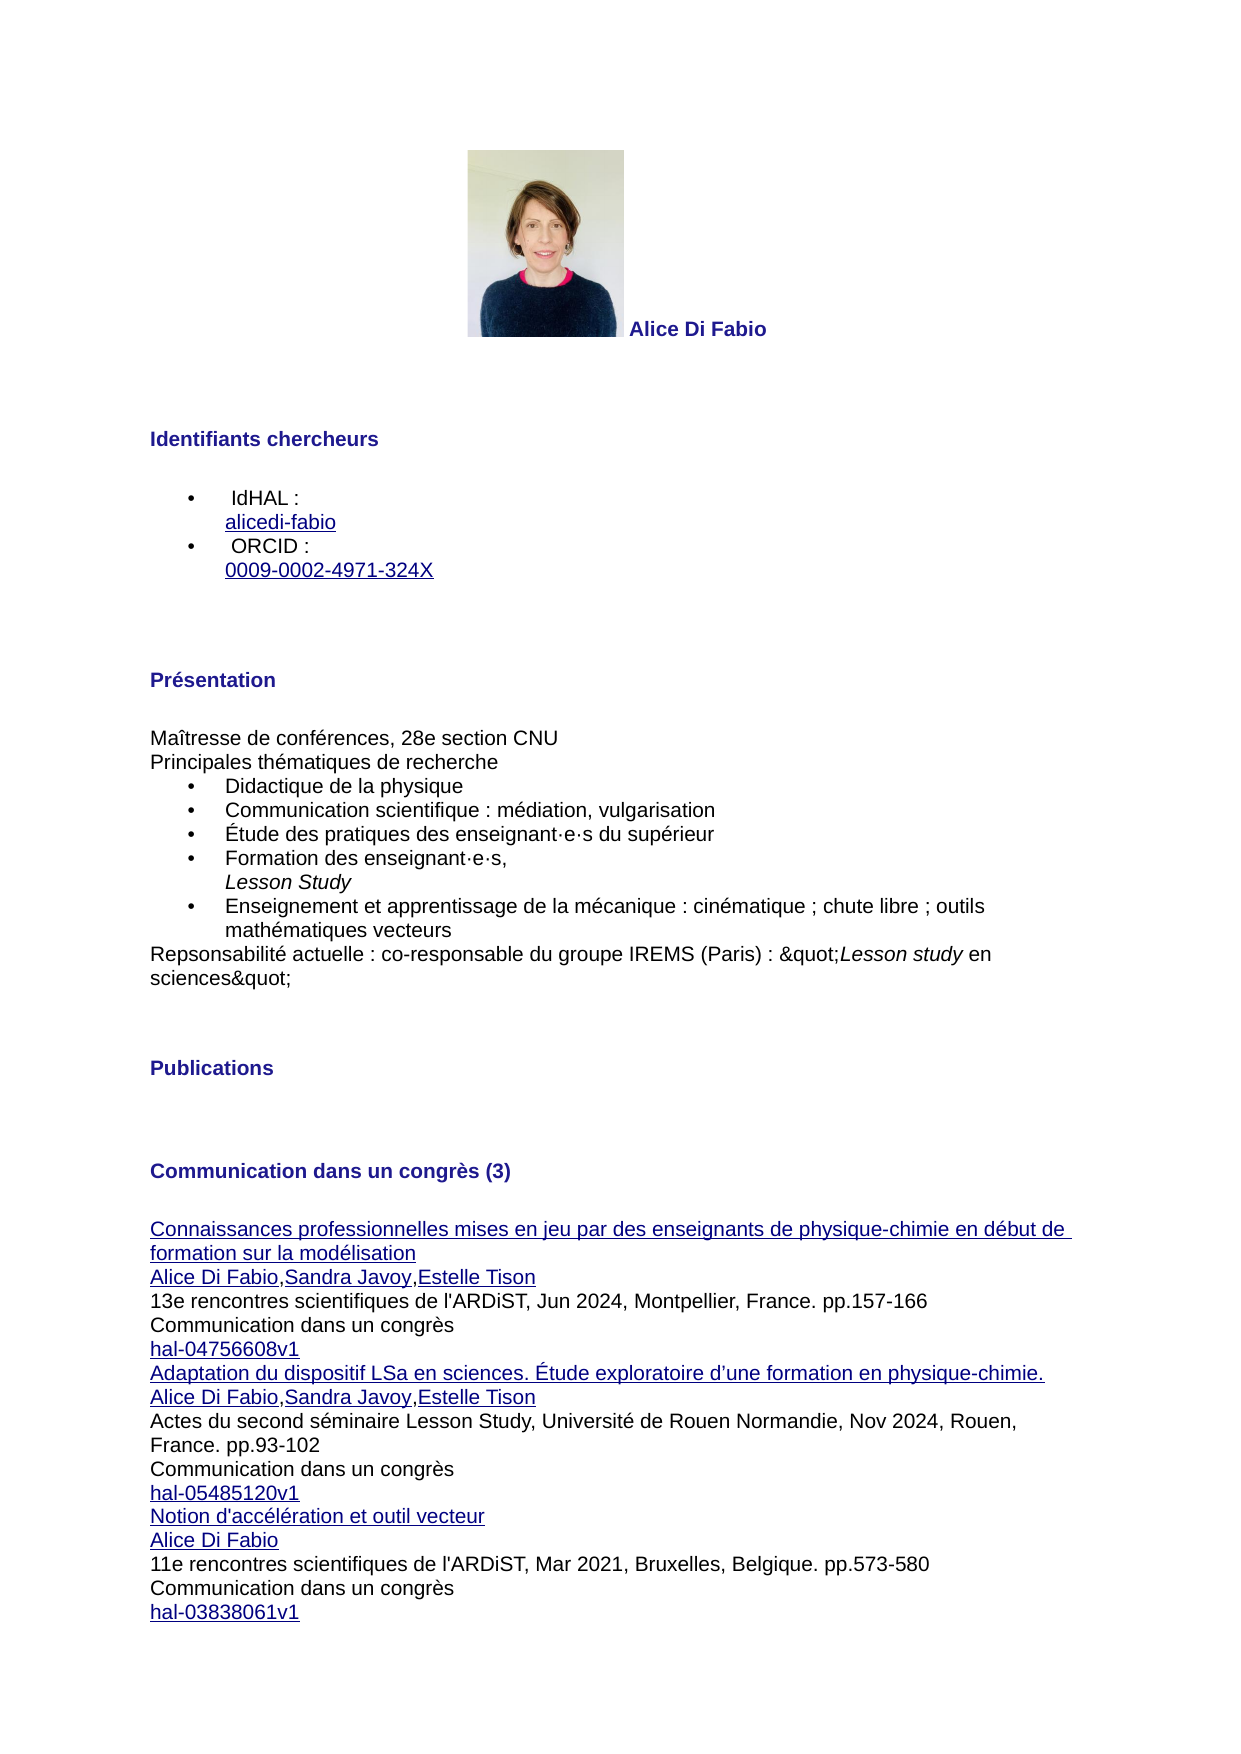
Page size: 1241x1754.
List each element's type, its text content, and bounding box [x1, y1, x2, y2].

picture [467, 150, 624, 337]
subtitle Identifiants chercheurs [150, 427, 1090, 451]
list Communication scientifique : médiation, vulgarisation [187, 798, 1090, 822]
list Didactique de la physique [187, 774, 1090, 798]
list ORCID : [187, 533, 1090, 557]
subtitle Présentation [150, 668, 1090, 692]
list Enseignement et apprentissage de la mécanique : cinématique ; chute libre ; outils mathématiques vecteurs [187, 894, 1090, 942]
subtitle Publications [150, 1055, 1090, 1079]
subtitle Alice Di Fabio [150, 150, 1090, 341]
table_cell Notion d'accélération et outil vecteur Alice Di Fabio 11e rencontres scientifiques de l'ARDiST, Mar 2021, Bruxelles, Belgique. pp.573-580 Communication dans un congrès hal-03838061v1 [150, 1504, 1090, 1624]
list Étude des pratiques des enseignant·e·s du supérieur [187, 822, 1090, 846]
list Lesson Study [187, 870, 1090, 894]
text Maîtresse de conférences, 28e section CNU [150, 726, 1090, 750]
list 0009-0002-4971-324X [187, 557, 1090, 581]
table_cell Adaptation du dispositif LSa en sciences. Étude exploratoire d’une formation en physique-chimie. Alice Di Fabio,Sandra Javoy,Estelle Tison Actes du second séminaire Lesson Study, Université de Rouen Normandie, Nov 2024, Rouen, France. pp.93-102 Communication dans un congrès hal-05485120v1 [150, 1361, 1090, 1504]
table_header Connaissances professionnelles mises en jeu par des enseignants de physique-chimie en début de formation sur la modélisation Alice Di Fabio,Sandra Javoy,Estelle Tison 13e rencontres scientifiques de l'ARDiST, Jun 2024, Montpellier, France. pp.157-166 Communication dans un congrès hal-04756608v1 [150, 1217, 1090, 1361]
list IdHAL : [187, 486, 1090, 509]
text Repsonsabilité actuelle : co-responsable du groupe IREMS (Paris) : &quot;Lesson study en sciences&quot; [150, 942, 1090, 990]
text Principales thématiques de recherche [150, 750, 1090, 774]
list alicedi-fabio [187, 509, 1090, 533]
subtitle Communication dans un congrès (3) [150, 1158, 1090, 1182]
list Formation des enseignant·e·s, [187, 846, 1090, 870]
